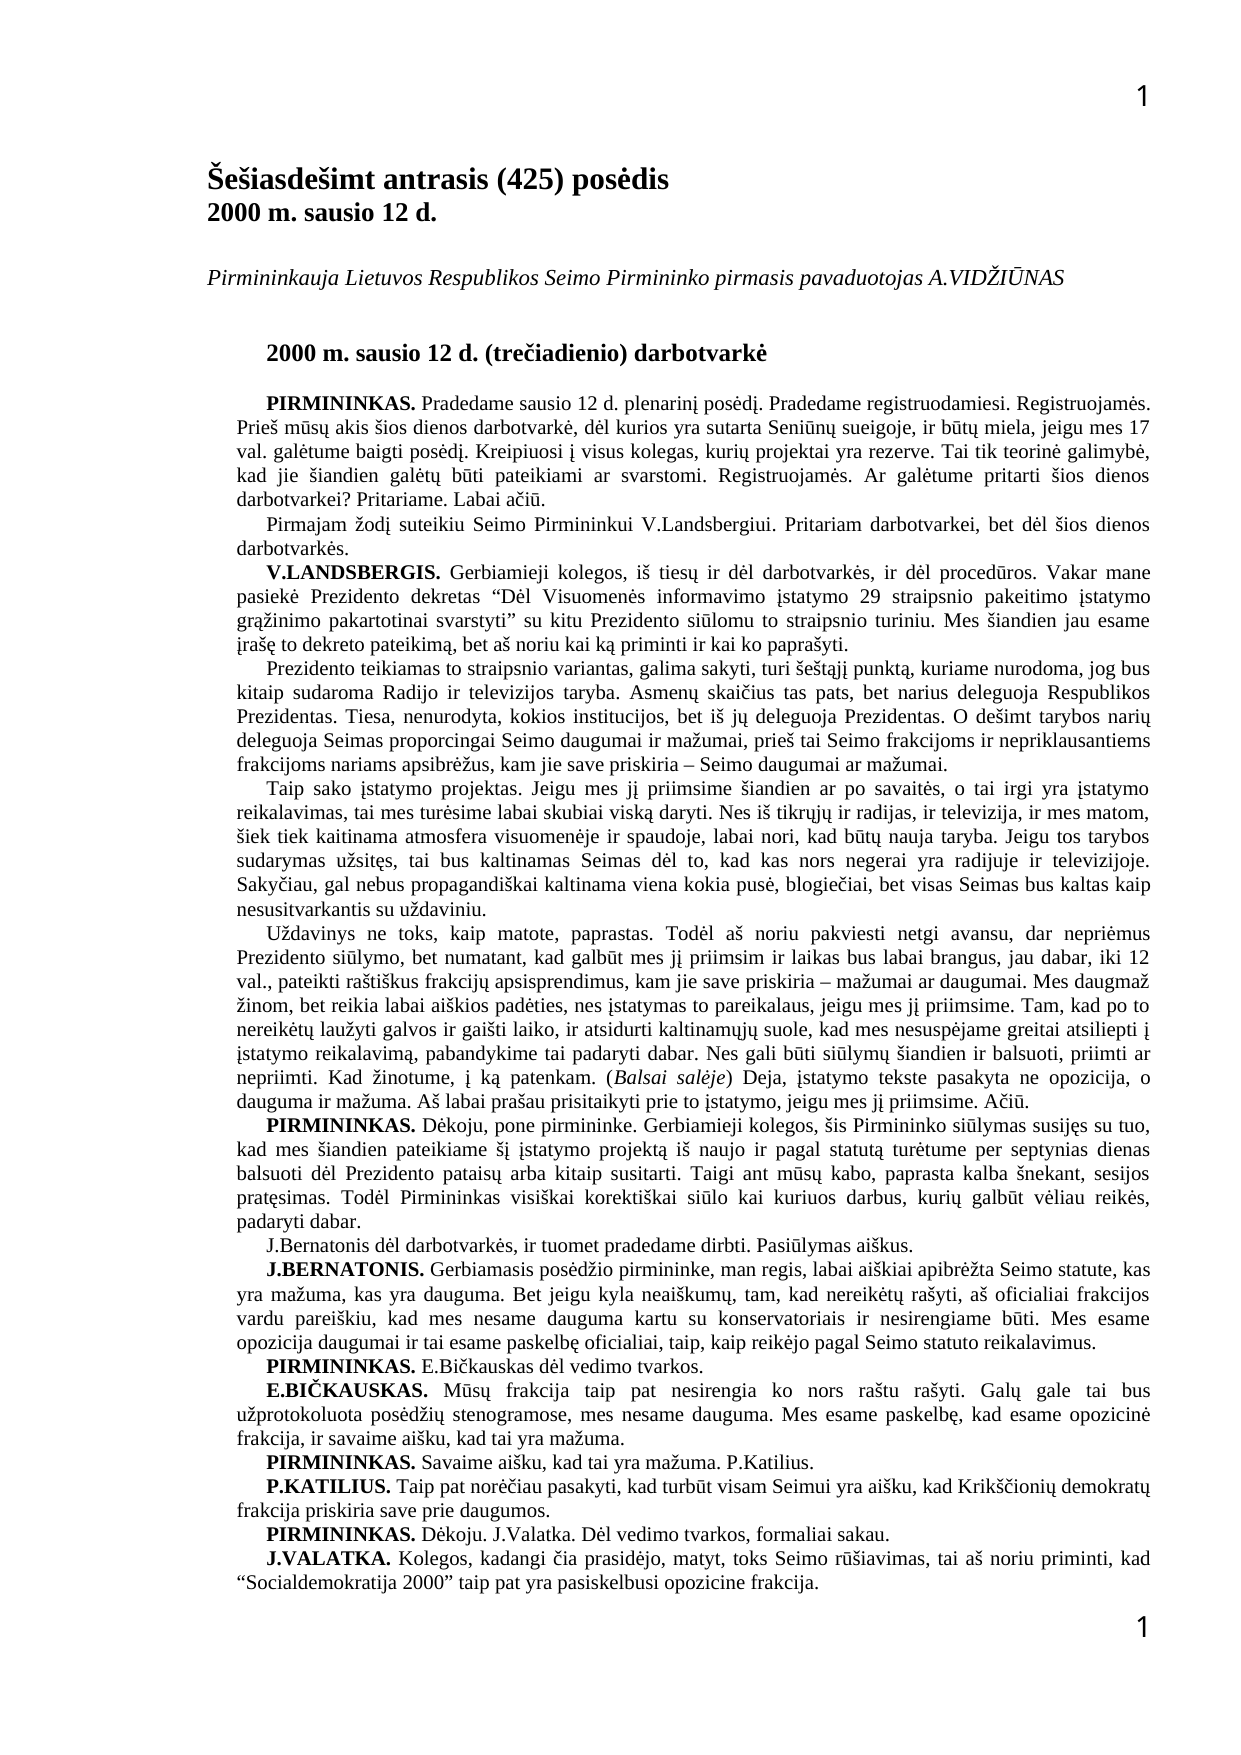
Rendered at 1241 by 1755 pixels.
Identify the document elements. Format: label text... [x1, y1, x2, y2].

text PIRMININKAS. Savaime aišku, kad tai yra mažuma. P.Katilius. [236, 1450, 1152, 1474]
text J.VALATKA. Kolegos, kadangi čia prasidėjo, matyt, toks Seimo rūšiavimas, tai aš noriu priminti, kad “Socialdemokratija 2000” taip pat yra pasiskelbusi opozicine frakcija. [236, 1546, 1152, 1594]
text PIRMININKAS. Pradedame sausio 12 d. plenarinį posėdį. Pradedame registruodamiesi. Registruojamės. Prieš mūsų akis šios dienos darbotvarkė, dėl kurios yra sutarta Seniūnų sueigoje, ir būtų miela, jeigu mes 17 val. galėtume baigti posėdį. Kreipiuosi į visus kolegas, kurių projektai yra rezerve. Tai tik teorinė galimybė, kad jie šiandien galėtų būti pateikiami ar svarstomi. Registruojamės. Ar galėtume pritarti šios dienos darbotvarkei? Pritariame. Labai ačiū. [236, 391, 1152, 511]
text Pirmininkauja Lietuvos Respublikos Seimo Pirmininko pirmasis pavaduotojas A.VIDŽIŪNAS [207, 264, 1152, 290]
text Šešiasdešimt antrasis (425) posėdis 2000 m. sausio 12 d. [207, 160, 1152, 227]
text J.BERNATONIS. Gerbiamasis posėdžio pirmininke, man regis, labai aiškiai apibrėžta Seimo statute, kas yra mažuma, kas yra dauguma. Bet jeigu kyla neaiškumų, tam, kad nereikėtų rašyti, aš oficialiai frakcijos vardu pareiškiu, kad mes nesame dauguma kartu su konservatoriais ir nesirengiame būti. Mes esame opozicija daugumai ir tai esame paskelbę oficialiai, taip, kaip reikėjo pagal Seimo statuto reikalavimus. [236, 1257, 1152, 1354]
text E.BIČKAUSKAS. Mūsų frakcija taip pat nesirengia ko nors raštu rašyti. Galų gale tai bus užprotokoluota posėdžių stenogramose, mes nesame dauguma. Mes esame paskelbę, kad esame opozicinė frakcija, ir savaime aišku, kad tai yra mažuma. [236, 1378, 1152, 1450]
text 2000 m. sausio 12 d. (trečiadienio) darbotvarkė [236, 338, 1152, 367]
text PIRMININKAS. Dėkoju. J.Valatka. Dėl vedimo tvarkos, formaliai sakau. [236, 1522, 1152, 1546]
text Uždavinys ne toks, kaip matote, paprastas. Todėl aš noriu pakviesti netgi avansu, dar nepriėmus Prezidento siūlymo, bet numatant, kad galbūt mes jį priimsim ir laikas bus labai brangus, jau dabar, iki 12 val., pateikti raštiškus frakcijų apsisprendimus, kam jie save priskiria – mažumai ar daugumai. Mes daugmaž žinom, bet reikia labai aiškios padėties, nes įstatymas to pareikalaus, jeigu mes jį priimsime. Tam, kad po to nereikėtų laužyti galvos ir gaišti laiko, ir atsidurti kaltinamųjų suole, kad mes nesuspėjame greitai atsiliepti į įstatymo reikalavimą, pabandykime tai padaryti dabar. Nes gali būti siūlymų šiandien ir balsuoti, priimti ar nepriimti. Kad žinotume, į ką patenkam. (Balsai salėje) Deja, įstatymo tekste pasakyta ne opozicija, o dauguma ir mažuma. Aš labai prašau prisitaikyti prie to įstatymo, jeigu mes jį priimsime. Ačiū. [236, 921, 1152, 1113]
text PIRMININKAS. E.Bičkauskas dėl vedimo tvarkos. [236, 1354, 1152, 1378]
text Pirmajam žodį suteikiu Seimo Pirmininkui V.Landsbergiui. Pritariam darbotvarkei, bet dėl šios dienos darbotvarkės. [236, 511, 1152, 559]
text PIRMININKAS. Dėkoju, pone pirmininke. Gerbiamieji kolegos, šis Pirmininko siūlymas susijęs su tuo, kad mes šiandien pateikiame šį įstatymo projektą iš naujo ir pagal statutą turėtume per septynias dienas balsuoti dėl Prezidento pataisų arba kitaip susitarti. Taigi ant mūsų kabo, paprasta kalba šnekant, sesijos pratęsimas. Todėl Pirmininkas visiškai korektiškai siūlo kai kuriuos darbus, kurių galbūt vėliau reikės, padaryti dabar. [236, 1113, 1152, 1233]
text P.KATILIUS. Taip pat norėčiau pasakyti, kad turbūt visam Seimui yra aišku, kad Krikščionių demokratų frakcija priskiria save prie daugumos. [236, 1474, 1152, 1522]
text Taip sako įstatymo projektas. Jeigu mes jį priimsime šiandien ar po savaitės, o tai irgi yra įstatymo reikalavimas, tai mes turėsime labai skubiai viską daryti. Nes iš tikrųjų ir radijas, ir televizija, ir mes matom, šiek tiek kaitinama atmosfera visuomenėje ir spaudoje, labai nori, kad būtų nauja taryba. Jeigu tos tarybos sudarymas užsitęs, tai bus kaltinamas Seimas dėl to, kad kas nors negerai yra radijuje ir televizijoje. Sakyčiau, gal nebus propagandiškai kaltinama viena kokia pusė, blogiečiai, bet visas Seimas bus kaltas kaip nesusitvarkantis su uždaviniu. [236, 776, 1152, 921]
text J.Bernatonis dėl darbotvarkės, ir tuomet pradedame dirbti. Pasiūlymas aiškus. [236, 1233, 1152, 1257]
text V.LANDSBERGIS. Gerbiamieji kolegos, iš tiesų ir dėl darbotvarkės, ir dėl procedūros. Vakar mane pasiekė Prezidento dekretas “Dėl Visuomenės informavimo įstatymo 29 straipsnio pakeitimo įstatymo grąžinimo pakartotinai svarstyti” su kitu Prezidento siūlomu to straipsnio turiniu. Mes šiandien jau esame įrašę to dekreto pateikimą, bet aš noriu kai ką priminti ir kai ko paprašyti. [236, 559, 1152, 656]
text Prezidento teikiamas to straipsnio variantas, galima sakyti, turi šeštąjį punktą, kuriame nurodoma, jog bus kitaip sudaroma Radijo ir televizijos taryba. Asmenų skaičius tas pats, bet narius deleguoja Respublikos Prezidentas. Tiesa, nenurodyta, kokios institucijos, bet iš jų deleguoja Prezidentas. O dešimt tarybos narių deleguoja Seimas proporcingai Seimo daugumai ir mažumai, prieš tai Seimo frakcijoms ir nepriklausantiems frakcijoms nariams apsibrėžus, kam jie save priskiria – Seimo daugumai ar mažumai. [236, 656, 1152, 776]
